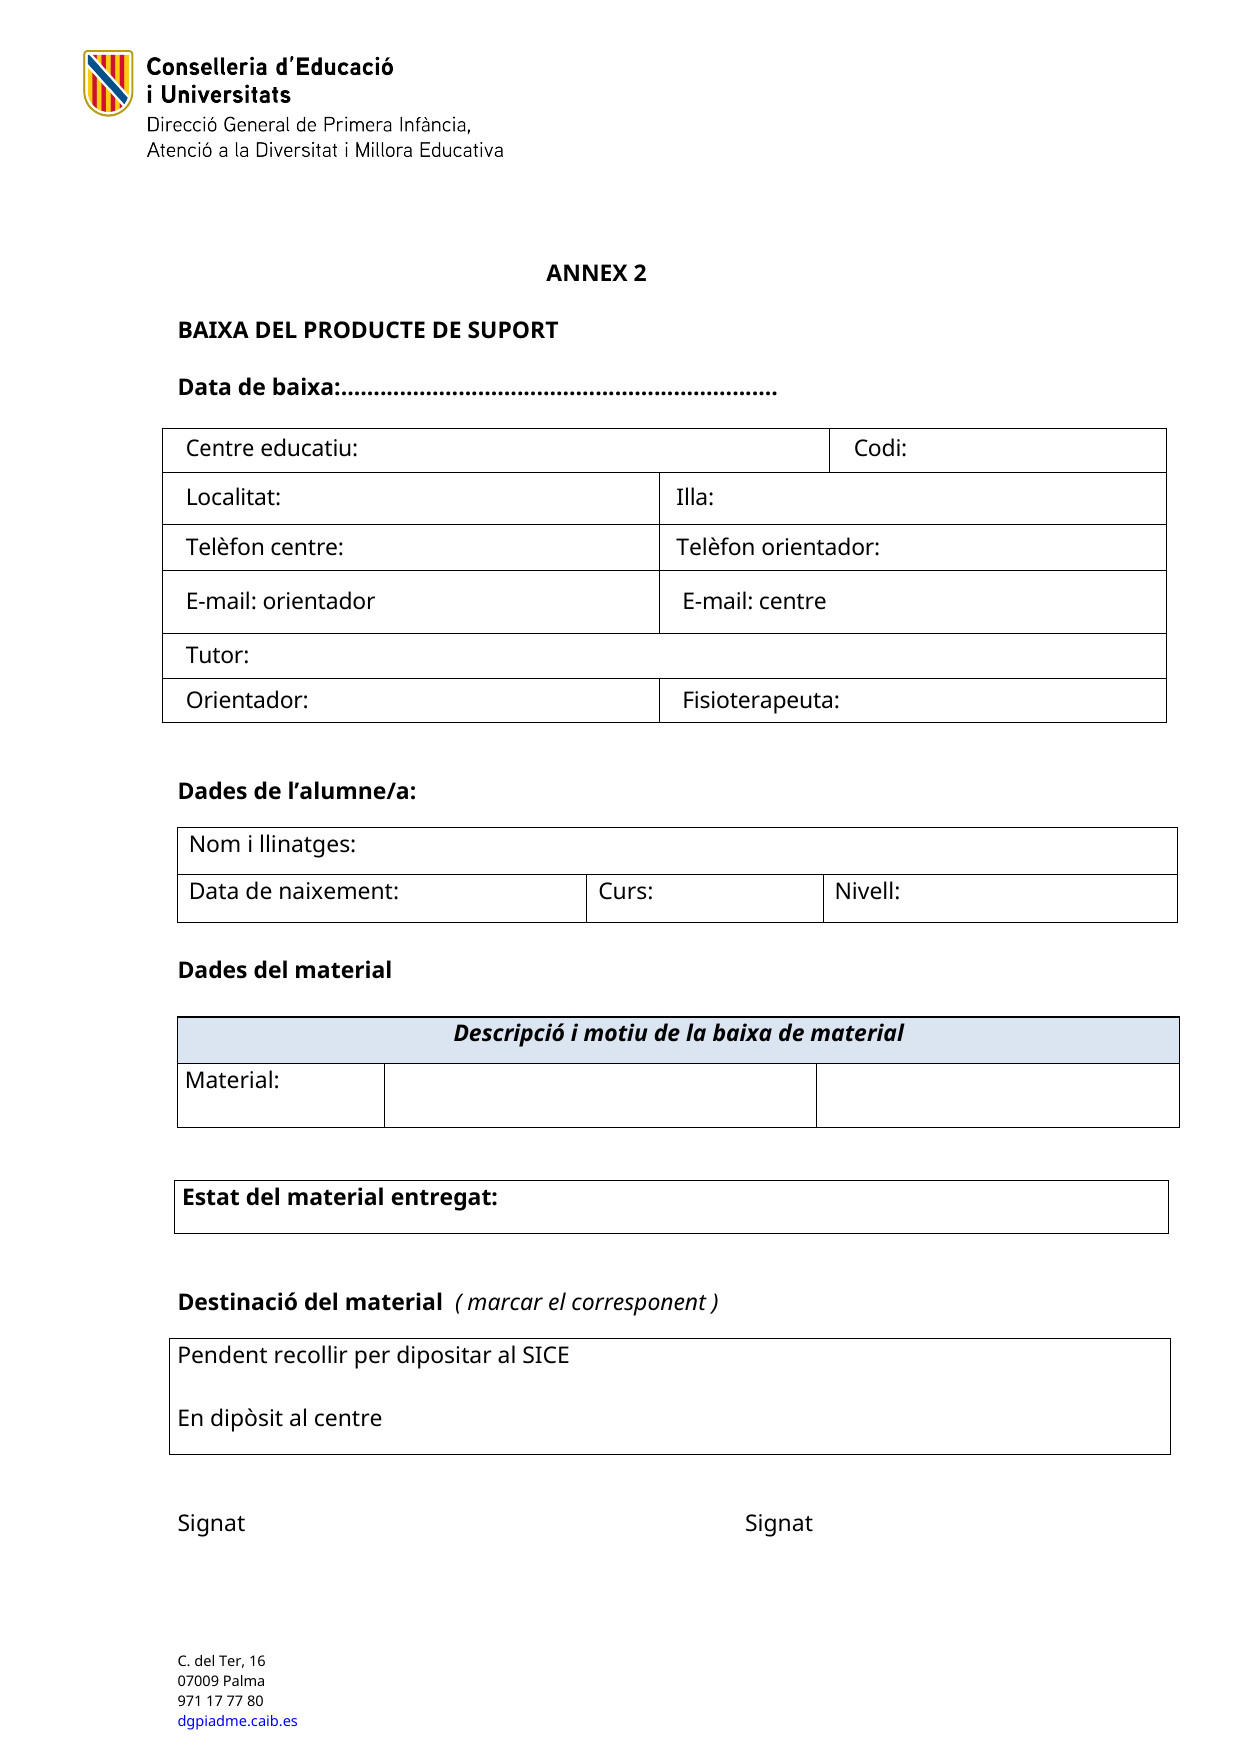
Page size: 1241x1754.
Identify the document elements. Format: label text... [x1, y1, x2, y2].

table_cell Telèfon orientador: [660, 525, 1166, 570]
table_cell E-mail: centre [660, 571, 1166, 633]
table_header Codi: [830, 429, 1166, 472]
text Signat Signat [177, 1507, 1063, 1538]
table_cell Tutor: [163, 634, 1166, 677]
table_cell Orientador: [163, 679, 659, 722]
table_cell Material: [178, 1064, 384, 1127]
picture [71, 29, 515, 178]
table_cell [817, 1064, 1179, 1127]
table_cell Nivell: [824, 875, 1177, 922]
table_cell Telèfon centre: [163, 525, 659, 570]
table_cell Fisioterapeuta: [660, 679, 1166, 722]
text ANNEX 2 [177, 257, 1063, 289]
text Data de baixa:................................................................... [177, 371, 1063, 402]
table_header Descripció i motiu de la baixa de material [178, 1018, 1179, 1063]
text Dades del material [177, 954, 1063, 985]
table_cell Curs: [587, 875, 823, 922]
table_header Pendent recollir per dipositar al SICE En dipòsit al centre [170, 1339, 1170, 1454]
table_cell E-mail: orientador [163, 571, 659, 633]
table_cell Data de naixement: [178, 875, 586, 922]
table_header Nom i llinatges: [178, 828, 1177, 874]
table_cell [385, 1064, 816, 1127]
text Dades de l’alumne/a: [177, 775, 1063, 806]
text Destinació del material ( marcar el corresponent ) [177, 1286, 1063, 1317]
table_header Centre educatiu: [163, 429, 829, 472]
text BAIXA DEL PRODUCTE DE SUPORT [177, 314, 1063, 345]
table_cell Illa: [660, 473, 1166, 524]
table_cell Localitat: [163, 473, 659, 524]
table_header Estat del material entregat: [175, 1181, 1168, 1233]
